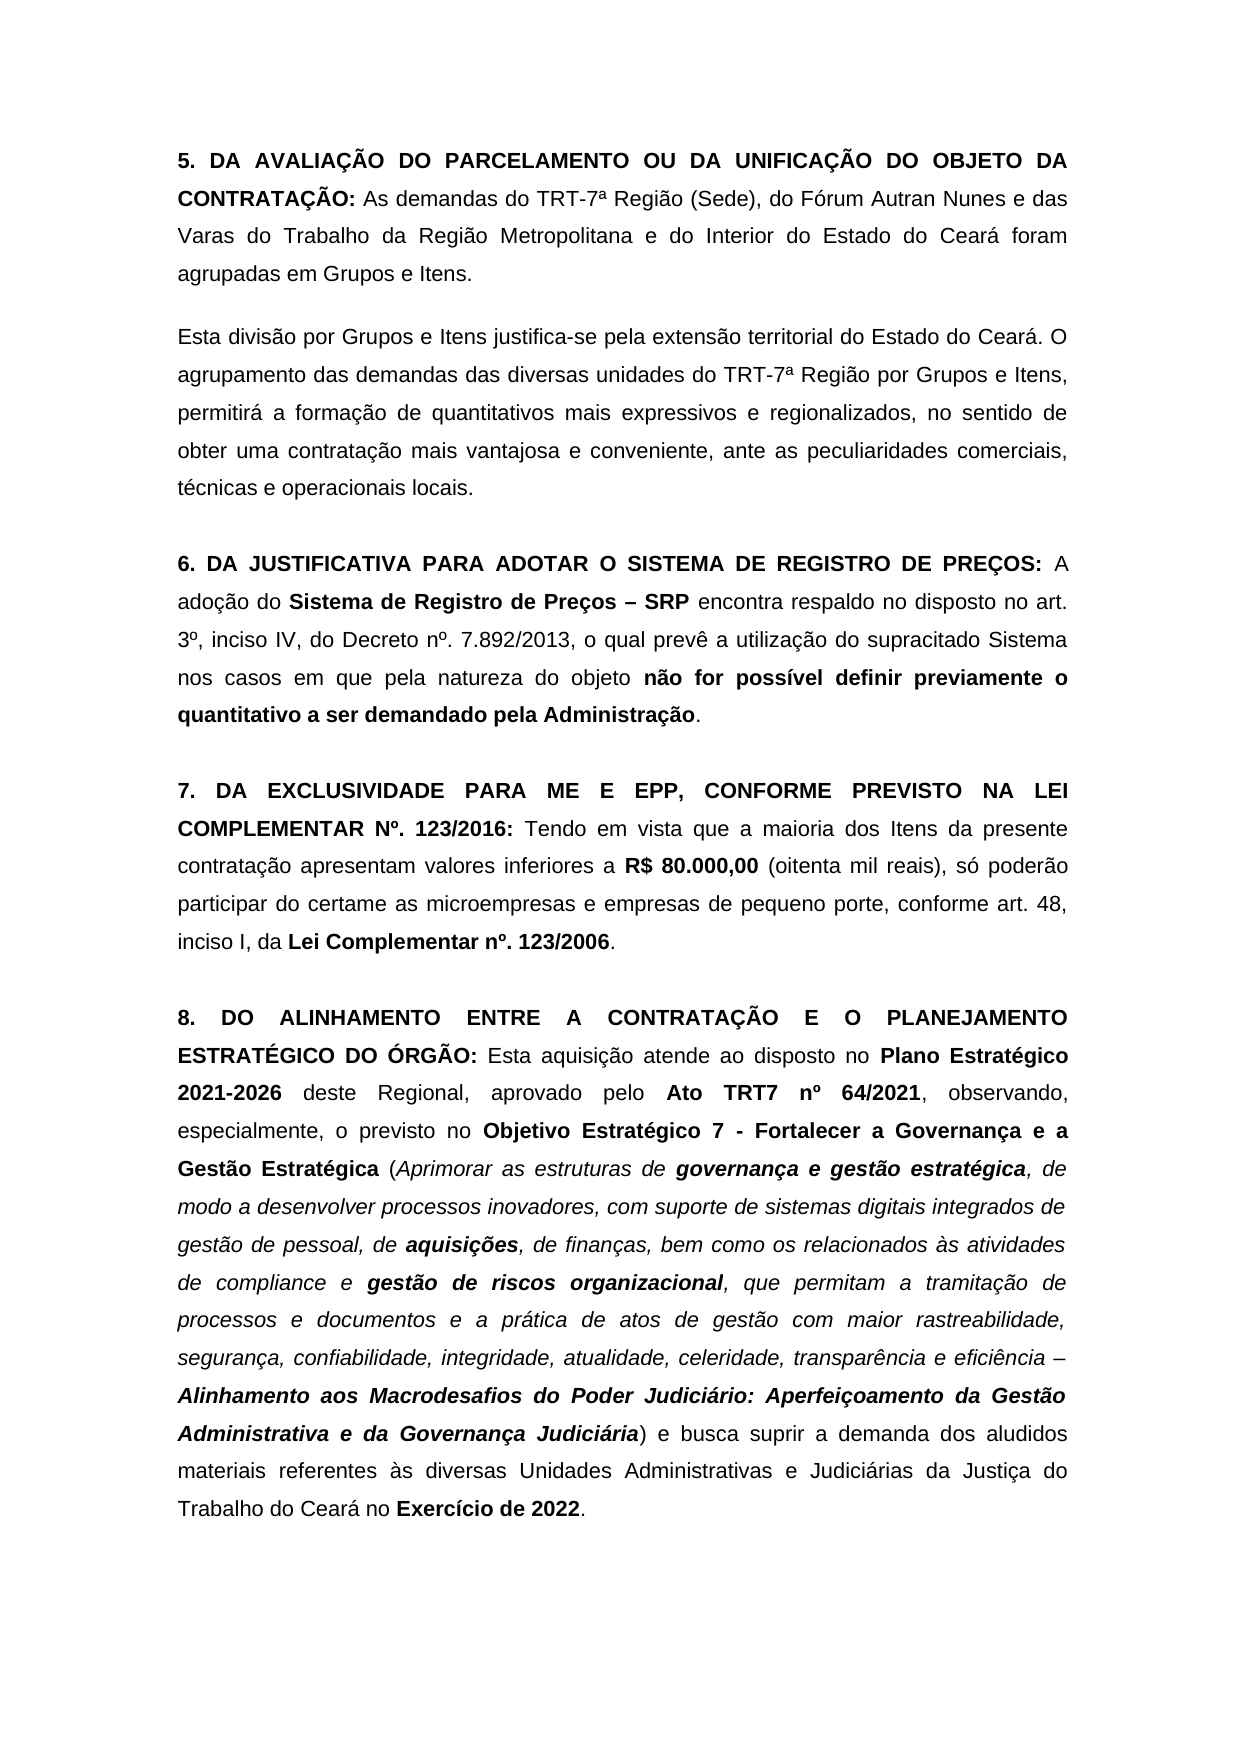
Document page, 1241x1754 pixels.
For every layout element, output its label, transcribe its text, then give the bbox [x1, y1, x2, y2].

text 6. DA JUSTIFICATIVA PARA ADOTAR O SISTEMA DE REGISTRO DE PREÇOS: A adoção do Sistema de Registro de Preços – SRP encontra respaldo no disposto no art. 3º, inciso IV, do Decreto nº. 7.892/2013, o qual prevê a utilização do supracitado Sistema nos casos em que pela natureza do objeto não for possível definir previamente o quantitativo a ser demandado pela Administração. [177, 551, 1069, 727]
text Esta divisão por Grupos e Itens justifica-se pela extensão territorial do Estado do Ceará. O agrupamento das demandas das diversas unidades do TRT-7ª Região por Grupos e Itens, permitirá a formação de quantitativos mais expressivos e regionalizados, no sentido de obter uma contratação mais vantajosa e conveniente, ante as peculiaridades comerciais, técnicas e operacionais locais. [177, 324, 1069, 501]
text 8. DO ALINHAMENTO ENTRE A CONTRATAÇÃO E O PLANEJAMENTO ESTRATÉGICO DO ÓRGÃO: Esta aquisição atende ao disposto no Plano Estratégico 2021-2026 deste Regional, aprovado pelo Ato TRT7 nº 64/2021, observando, especialmente, o previsto no Objetivo Estratégico 7 - Fortalecer a Governança e a Gestão Estratégica (Aprimorar as estruturas de governança e gestão estratégica, de modo a desenvolver processos inovadores, com suporte de sistemas digitais integrados de gestão de pessoal, de aquisições, de finanças, bem como os relacionados às atividades de compliance e gestão de riscos organizacional, que permitam a tramitação de processos e documentos e a prática de atos de gestão com maior rastreabilidade, segurança, confiabilidade, integridade, atualidade, celeridade, transparência e eficiência – Alinhamento aos Macrodesafios do Poder Judiciário: Aperfeiçoamento da Gestão Administrativa e da Governança Judiciária) e busca suprir a demanda dos aludidos materiais referentes às diversas Unidades Administrativas e Judiciárias da Justiça do Trabalho do Ceará no Exercício de 2022. [177, 1005, 1069, 1521]
text 5. DA AVALIAÇÃO DO PARCELAMENTO OU DA UNIFICAÇÃO DO OBJETO DA CONTRATAÇÃO: As demandas do TRT-7ª Região (Sede), do Fórum Autran Nunes e das Varas do Trabalho da Região Metropolitana e do Interior do Estado do Ceará foram agrupadas em Grupos e Itens. [177, 148, 1069, 286]
text 7. DA EXCLUSIVIDADE PARA ME E EPP, CONFORME PREVISTO NA LEI COMPLEMENTAR Nº. 123/2016: Tendo em vista que a maioria dos Itens da presente contratação apresentam valores inferiores a R$ 80.000,00 (oitenta mil reais), só poderão participar do certame as microempresas e empresas de pequeno porte, conforme art. 48, inciso I, da Lei Complementar nº. 123/2006. [177, 778, 1069, 954]
